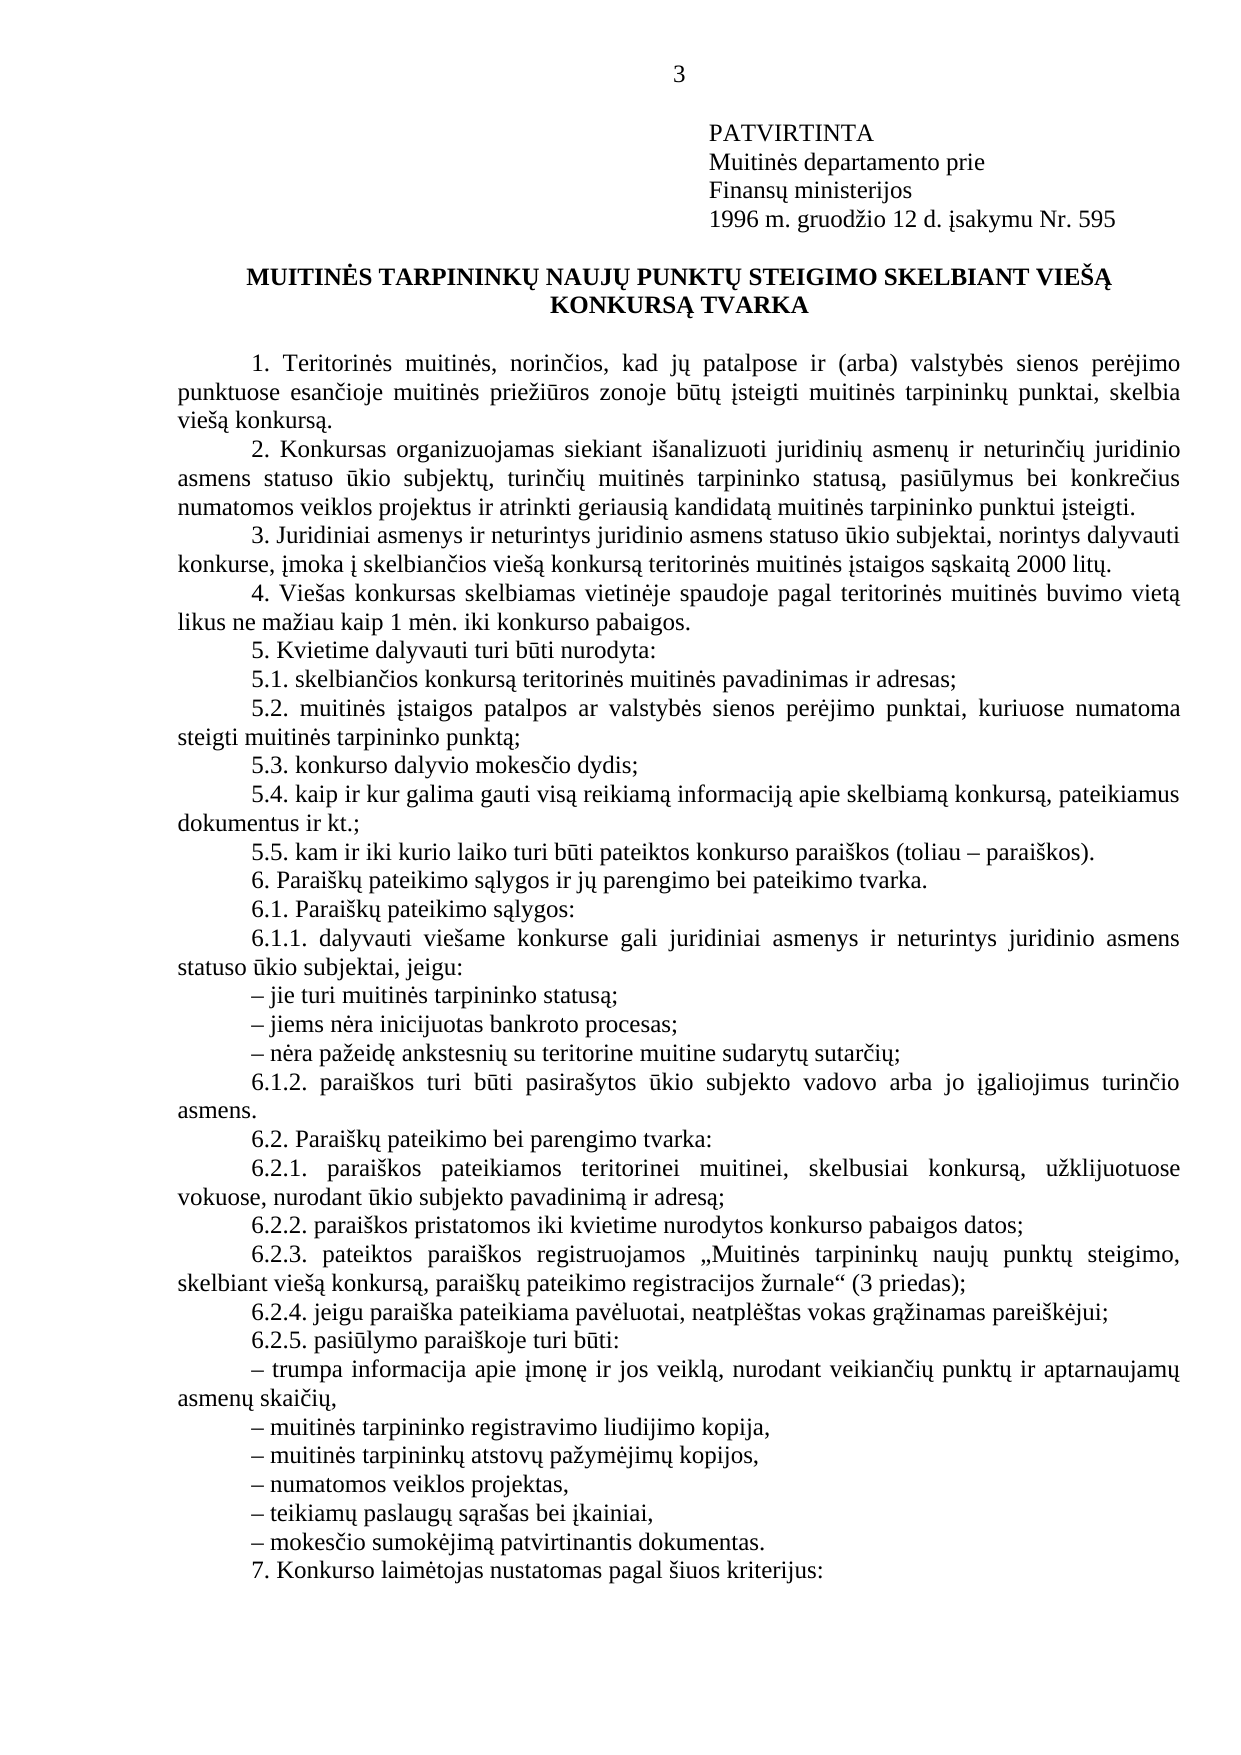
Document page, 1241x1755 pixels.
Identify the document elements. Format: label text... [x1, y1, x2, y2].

text 6.2.4. jeigu paraiška pateikiama pavėluotai, neatplėštas vokas grąžinamas pareiškėjui; [177, 1297, 1181, 1326]
text – teikiamų paslaugų sąrašas bei įkainiai, [177, 1498, 1181, 1527]
text 6.1.1. dalyvauti viešame konkurse gali juridiniai asmenys ir neturintys juridinio asmens statuso ūkio subjektai, jeigu: [177, 923, 1181, 981]
text 6.2.5. pasiūlymo paraiškoje turi būti: [177, 1326, 1181, 1354]
text 4. Viešas konkursas skelbiamas vietinėje spaudoje pagal teritorinės muitinės buvimo vietą likus ne mažiau kaip 1 mėn. iki konkurso pabaigos. [177, 578, 1181, 636]
text 6.1. Paraiškų pateikimo sąlygos: [177, 894, 1181, 923]
text 5.5. kam ir iki kurio laiko turi būti pateiktos konkurso paraiškos (toliau – paraiškos). [177, 837, 1181, 866]
text Muitinės departamento prie [177, 147, 1181, 176]
text 3. Juridiniai asmenys ir neturintys juridinio asmens statuso ūkio subjektai, norintys dalyvauti konkurse, įmoka į skelbiančios viešą konkursą teritorinės muitinės įstaigos sąskaitą 2000 litų. [177, 521, 1181, 578]
text 1996 m. gruodžio 12 d. įsakymu Nr. 595 [177, 204, 1181, 233]
text – muitinės tarpininko registravimo liudijimo kopija, [177, 1412, 1181, 1441]
text – jiems nėra inicijuotas bankroto procesas; [177, 1009, 1181, 1038]
text PATVIRTINTA [709, 118, 1181, 147]
text Muitinės tarpininkų naujų punktų steigimo skelbiant viešą konkursą TVARKA [177, 262, 1181, 319]
text 6.2.3. pateiktos paraiškos registruojamos „Muitinės tarpininkų naujų punktų steigimo, skelbiant viešą konkursą, paraiškų pateikimo registracijos žurnale“ (3 priedas); [177, 1239, 1181, 1297]
text 7. Konkurso laimėtojas nustatomas pagal šiuos kriterijus: [177, 1556, 1181, 1584]
text Finansų ministerijos [177, 176, 1181, 204]
text 6.2.2. paraiškos pristatomos iki kvietime nurodytos konkurso pabaigos datos; [177, 1211, 1181, 1239]
text – numatomos veiklos projektas, [177, 1469, 1181, 1498]
text – muitinės tarpininkų atstovų pažymėjimų kopijos, [177, 1441, 1181, 1469]
text 5. Kvietime dalyvauti turi būti nurodyta: [177, 636, 1181, 664]
text 5.3. konkurso dalyvio mokesčio dydis; [177, 751, 1181, 779]
text 6.2.1. paraiškos pateikiamos teritorinei muitinei, skelbusiai konkursą, užklijuotuose vokuose, nurodant ūkio subjekto pavadinimą ir adresą; [177, 1153, 1181, 1211]
text 5.1. skelbiančios konkursą teritorinės muitinės pavadinimas ir adresas; [177, 664, 1181, 693]
text 1. Teritorinės muitinės, norinčios, kad jų patalpose ir (arba) valstybės sienos perėjimo punktuose esančioje muitinės priežiūros zonoje būtų įsteigti muitinės tarpininkų punktai, skelbia viešą konkursą. [177, 348, 1181, 434]
text – mokesčio sumokėjimą patvirtinantis dokumentas. [177, 1527, 1181, 1556]
text – jie turi muitinės tarpininko statusą; [177, 981, 1181, 1009]
text 2. Konkursas organizuojamas siekiant išanalizuoti juridinių asmenų ir neturinčių juridinio asmens statuso ūkio subjektų, turinčių muitinės tarpininko statusą, pasiūlymus bei konkrečius numatomos veiklos projektus ir atrinkti geriausią kandidatą muitinės tarpininko punktui įsteigti. [177, 434, 1181, 521]
text 5.2. muitinės įstaigos patalpos ar valstybės sienos perėjimo punktai, kuriuose numatoma steigti muitinės tarpininko punktą; [177, 693, 1181, 751]
text 6.2. Paraiškų pateikimo bei parengimo tvarka: [177, 1124, 1181, 1153]
text 6. Paraiškų pateikimo sąlygos ir jų parengimo bei pateikimo tvarka. [177, 866, 1181, 894]
text – trumpa informacija apie įmonę ir jos veiklą, nurodant veikiančių punktų ir aptarnaujamų asmenų skaičių, [177, 1354, 1181, 1412]
text – nėra pažeidę ankstesnių su teritorine muitine sudarytų sutarčių; [177, 1038, 1181, 1067]
text 5.4. kaip ir kur galima gauti visą reikiamą informaciją apie skelbiamą konkursą, pateikiamus dokumentus ir kt.; [177, 779, 1181, 837]
text 6.1.2. paraiškos turi būti pasirašytos ūkio subjekto vadovo arba jo įgaliojimus turinčio asmens. [177, 1067, 1181, 1124]
